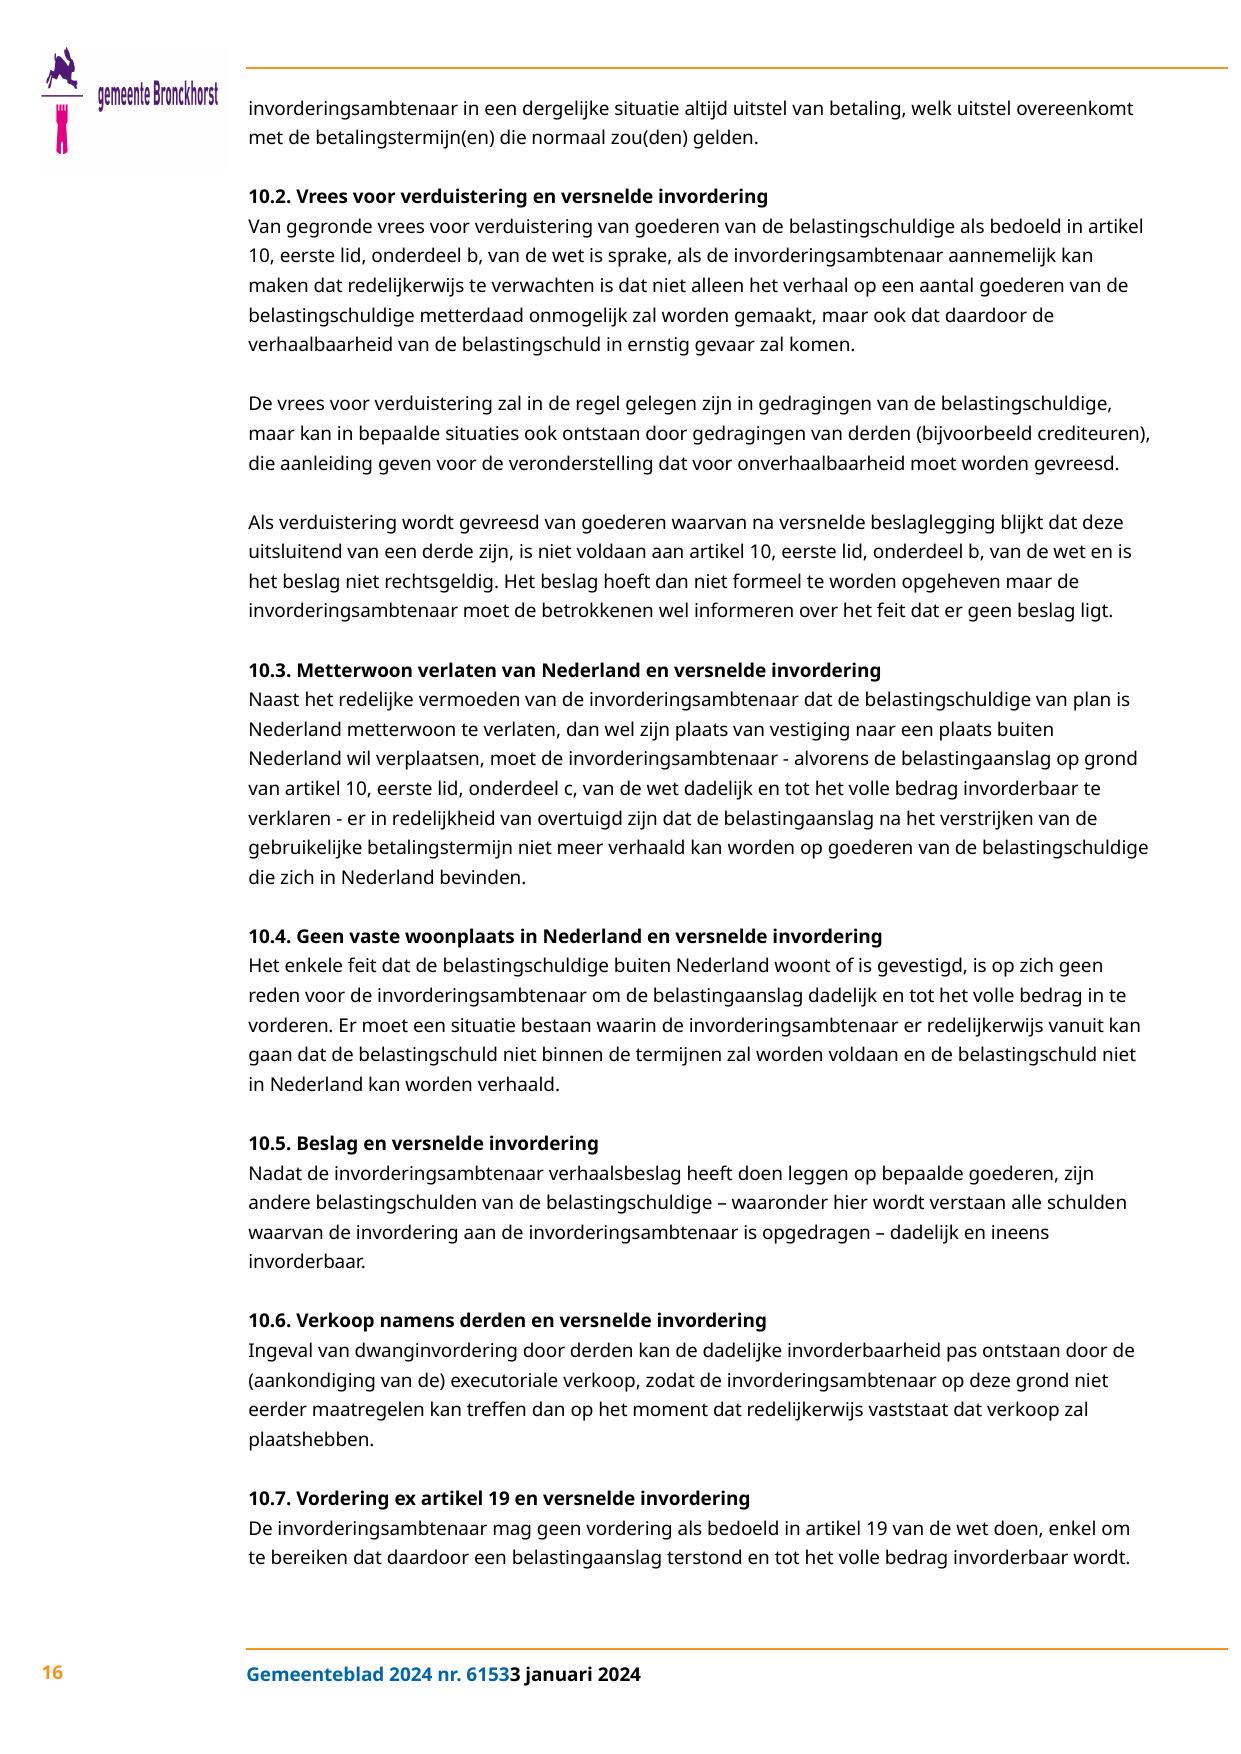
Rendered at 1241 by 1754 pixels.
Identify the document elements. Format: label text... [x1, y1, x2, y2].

text De invorderingsambtenaar mag geen vordering als bedoeld in artikel 19 van de wet doen, enkel om te bereiken dat daardoor een belastingaanslag terstond en tot het volle bedrag invorderbaar wordt. [248, 1515, 1152, 1570]
text invorderingsambtenaar in een dergelijke situatie altijd uitstel van betaling, welk uitstel overeenkomt met de betalingstermijn(en) die normaal zou(den) gelden. [248, 95, 1152, 150]
picture [41, 47, 231, 172]
text 10.5. Beslag en versnelde invordering [248, 1130, 1152, 1156]
text Ingeval van dwanginvordering door derden kan de dadelijke invorderbaarheid pas ontstaan door de (aankondiging van de) executoriale verkoop, zodat de invorderingsambtenaar op deze grond niet eerder maatregelen kan treffen dan op het moment dat redelijkerwijs vaststaat dat verkoop zal plaatshebben. [248, 1337, 1152, 1452]
text Nadat de invorderingsambtenaar verhaalsbeslag heeft doen leggen op bepaalde goederen, zijn andere belastingschulden van de belastingschuldige – waaronder hier wordt verstaan alle schulden waarvan de invordering aan de invorderingsambtenaar is opgedragen – dadelijk en ineens invorderbaar. [248, 1160, 1152, 1274]
text 10.6. Verkoop namens derden en versnelde invordering [248, 1308, 1152, 1333]
text 10.7. Vordering ex artikel 19 en versnelde invordering [248, 1485, 1152, 1511]
text 10.4. Geen vaste woonplaats in Nederland en versnelde invordering [248, 923, 1152, 949]
text Als verduistering wordt gevreesd van goederen waarvan na versnelde beslaglegging blijkt dat deze uitsluitend van een derde zijn, is niet voldaan aan artikel 10, eerste lid, onderdeel b, van de wet en is het beslag niet rechtsgeldig. Het beslag hoeft dan niet formeel te worden opgeheven maar de invorderingsambtenaar moet de betrokkenen wel informeren over het feit dat er geen beslag ligt. [248, 509, 1152, 623]
text De vrees voor verduistering zal in de regel gelegen zijn in gedragingen van de belastingschuldige, maar kan in bepaalde situaties ook ontstaan door gedragingen van derden (bijvoorbeeld crediteuren), die aanleiding geven voor de veronderstelling dat voor onverhaalbaarheid moet worden gevreesd. [248, 391, 1152, 476]
text 10.2. Vrees voor verduistering en versnelde invordering [248, 183, 1152, 209]
text Van gegronde vrees voor verduistering van goederen van de belastingschuldige als bedoeld in artikel 10, eerste lid, onderdeel b, van de wet is sprake, als de invorderingsambtenaar aannemelijk kan maken dat redelijkerwijs te verwachten is dat niet alleen het verhaal op een aantal goederen van de belastingschuldige metterdaad onmogelijk zal worden gemaakt, maar ook dat daardoor de verhaalbaarheid van de belastingschuld in ernstig gevaar zal komen. [248, 213, 1152, 357]
text Naast het redelijke vermoeden van de invorderingsambtenaar dat de belastingschuldige van plan is Nederland metterwoon te verlaten, dan wel zijn plaats van vestiging naar een plaats buiten Nederland wil verplaatsen, moet de invorderingsambtenaar - alvorens de belastingaanslag op grond van artikel 10, eerste lid, onderdeel c, van de wet dadelijk en tot het volle bedrag invorderbaar te verklaren - er in redelijkheid van overtuigd zijn dat de belastingaanslag na het verstrijken van de gebruikelijke betalingstermijn niet meer verhaald kan worden op goederen van de belastingschuldige die zich in Nederland bevinden. [248, 686, 1152, 890]
text Het enkele feit dat de belastingschuldige buiten Nederland woont of is gevestigd, is op zich geen reden voor de invorderingsambtenaar om de belastingaanslag dadelijk en tot het volle bedrag in te vorderen. Er moet een situatie bestaan waarin de invorderingsambtenaar er redelijkerwijs vanuit kan gaan dat de belastingschuld niet binnen de termijnen zal worden voldaan en de belastingschuld niet in Nederland kan worden verhaald. [248, 953, 1152, 1097]
text 10.3. Metterwoon verlaten van Nederland en versnelde invordering [248, 657, 1152, 683]
